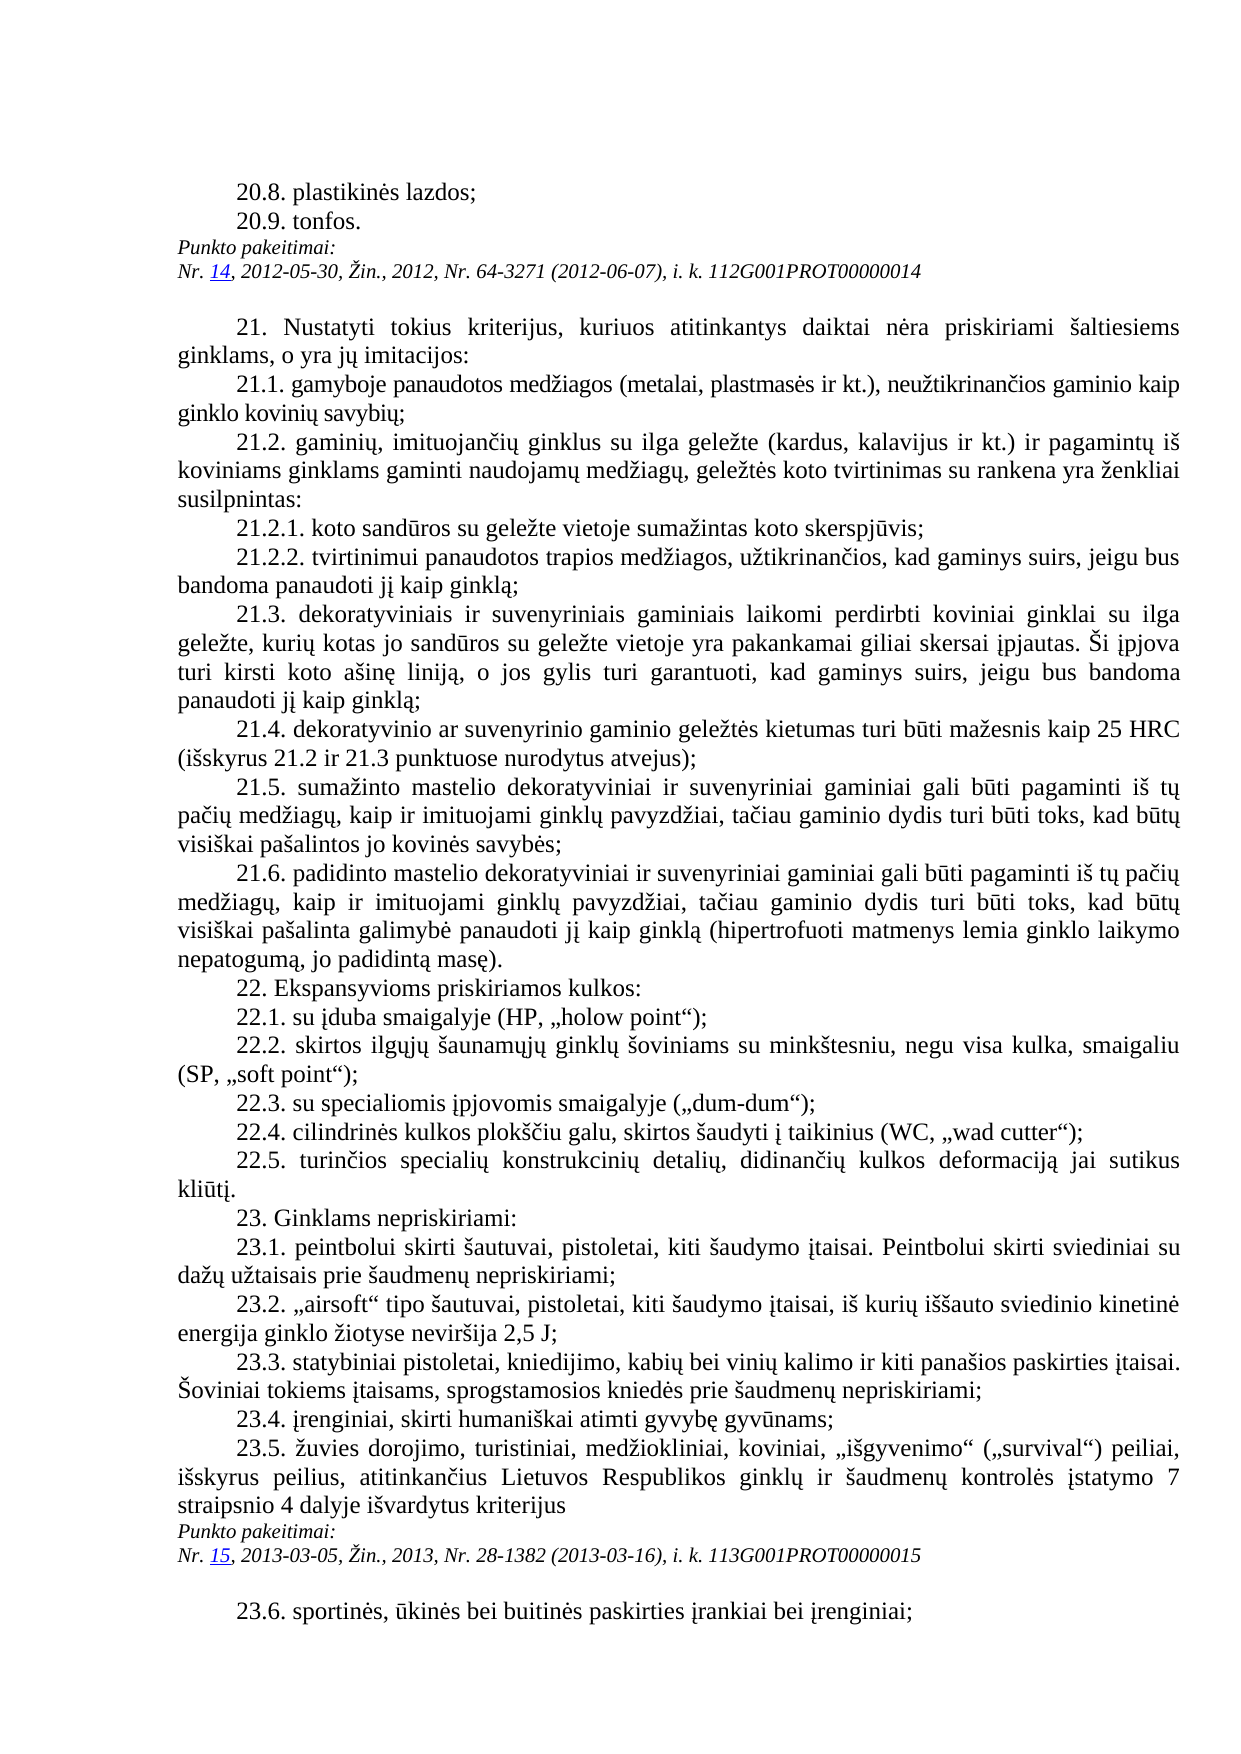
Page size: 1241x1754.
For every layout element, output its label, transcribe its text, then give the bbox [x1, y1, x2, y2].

text 21.2.1. koto sandūros su geležte vietoje sumažintas koto skerspjūvis; [177, 513, 1181, 542]
text 21.2. gaminių, imituojančių ginklus su ilga geležte (kardus, kalavijus ir kt.) ir pagamintų iš koviniams ginklams gaminti naudojamų medžiagų, geležtės koto tvirtinimas su rankena yra ženkliai susilpnintas: [177, 427, 1181, 513]
text Punkto pakeitimai: [177, 235, 1181, 259]
text 22.5. turinčios specialių konstrukcinių detalių, didinančių kulkos deformaciją jai sutikus kliūtį. [177, 1145, 1181, 1203]
text 22.4. cilindrinės kulkos plokščiu galu, skirtos šaudyti į taikinius (WC, „wad cutter“); [177, 1117, 1181, 1145]
text 22.3. su specialiomis įpjovomis smaigalyje („dum-dum“); [177, 1088, 1181, 1117]
text 23. Ginklams nepriskiriami: [177, 1203, 1181, 1232]
text 23.1. peintbolui skirti šautuvai, pistoletai, kiti šaudymo įtaisai. Peintbolui skirti sviediniai su dažų užtaisais prie šaudmenų nepriskiriami; [177, 1232, 1181, 1289]
text Nr. 15, 2013-03-05, Žin., 2013, Nr. 28-1382 (2013-03-16), i. k. 113G001PROT00000015 [177, 1543, 1181, 1567]
text 21.5. sumažinto mastelio dekoratyviniai ir suvenyriniai gaminiai gali būti pagaminti iš tų pačių medžiagų, kaip ir imituojami ginklų pavyzdžiai, tačiau gaminio dydis turi būti toks, kad būtų visiškai pašalintos jo kovinės savybės; [177, 772, 1181, 858]
text 22.2. skirtos ilgųjų šaunamųjų ginklų šoviniams su minkštesniu, negu visa kulka, smaigaliu (SP, „soft point“); [177, 1030, 1181, 1088]
text Punkto pakeitimai: [177, 1519, 1181, 1543]
text 23.6. sportinės, ūkinės bei buitinės paskirties įrankiai bei įrenginiai; [177, 1596, 1181, 1625]
text 22.1. su įduba smaigalyje (HP, „holow point“); [177, 1002, 1181, 1030]
text 21.3. dekoratyviniais ir suvenyriniais gaminiais laikomi perdirbti koviniai ginklai su ilga geležte, kurių kotas jo sandūros su geležte vietoje yra pakankamai giliai skersai įpjautas. Ši įpjova turi kirsti koto ašinę liniją, o jos gylis turi garantuoti, kad gaminys suirs, jeigu bus bandoma panaudoti jį kaip ginklą; [177, 599, 1181, 714]
text 21.4. dekoratyvinio ar suvenyrinio gaminio geležtės kietumas turi būti mažesnis kaip 25 HRC (išskyrus 21.2 ir 21.3 punktuose nurodytus atvejus); [177, 714, 1181, 772]
text 20.9. tonfos. [177, 206, 1181, 235]
text 20.8. plastikinės lazdos; [177, 177, 1181, 206]
text 23.4. įrenginiai, skirti humaniškai atimti gyvybę gyvūnams; [177, 1404, 1181, 1433]
text 21.6. padidinto mastelio dekoratyviniai ir suvenyriniai gaminiai gali būti pagaminti iš tų pačių medžiagų, kaip ir imituojami ginklų pavyzdžiai, tačiau gaminio dydis turi būti toks, kad būtų visiškai pašalinta galimybė panaudoti jį kaip ginklą (hipertrofuoti matmenys lemia ginklo laikymo nepatogumą, jo padidintą masę). [177, 858, 1181, 973]
text Nr. 14, 2012-05-30, Žin., 2012, Nr. 64-3271 (2012-06-07), i. k. 112G001PROT00000014 [177, 259, 1181, 283]
text 23.3. statybiniai pistoletai, kniedijimo, kabių bei vinių kalimo ir kiti panašios paskirties įtaisai. Šoviniai tokiems įtaisams, sprogstamosios kniedės prie šaudmenų nepriskiriami; [177, 1347, 1181, 1404]
text 22. Ekspansyvioms priskiriamos kulkos: [177, 973, 1181, 1002]
text 21.2.2. tvirtinimui panaudotos trapios medžiagos, užtikrinančios, kad gaminys suirs, jeigu bus bandoma panaudoti jį kaip ginklą; [177, 542, 1181, 599]
text 21. Nustatyti tokius kriterijus, kuriuos atitinkantys daiktai nėra priskiriami šaltiesiems ginklams, o yra jų imitacijos: [177, 312, 1181, 369]
text 23.5. žuvies dorojimo, turistiniai, medžiokliniai, koviniai, „išgyvenimo“ („survival“) peiliai, išskyrus peilius, atitinkančius Lietuvos Respublikos ginklų ir šaudmenų kontrolės įstatymo 7 straipsnio 4 dalyje išvardytus kriterijus [177, 1433, 1181, 1519]
text 23.2. „airsoft“ tipo šautuvai, pistoletai, kiti šaudymo įtaisai, iš kurių iššauto sviedinio kinetinė energija ginklo žiotyse neviršija 2,5 J; [177, 1289, 1181, 1347]
text 21.1. gamyboje panaudotos medžiagos (metalai, plastmasės ir kt.), neužtikrinančios gaminio kaip ginklo kovinių savybių; [177, 369, 1181, 427]
